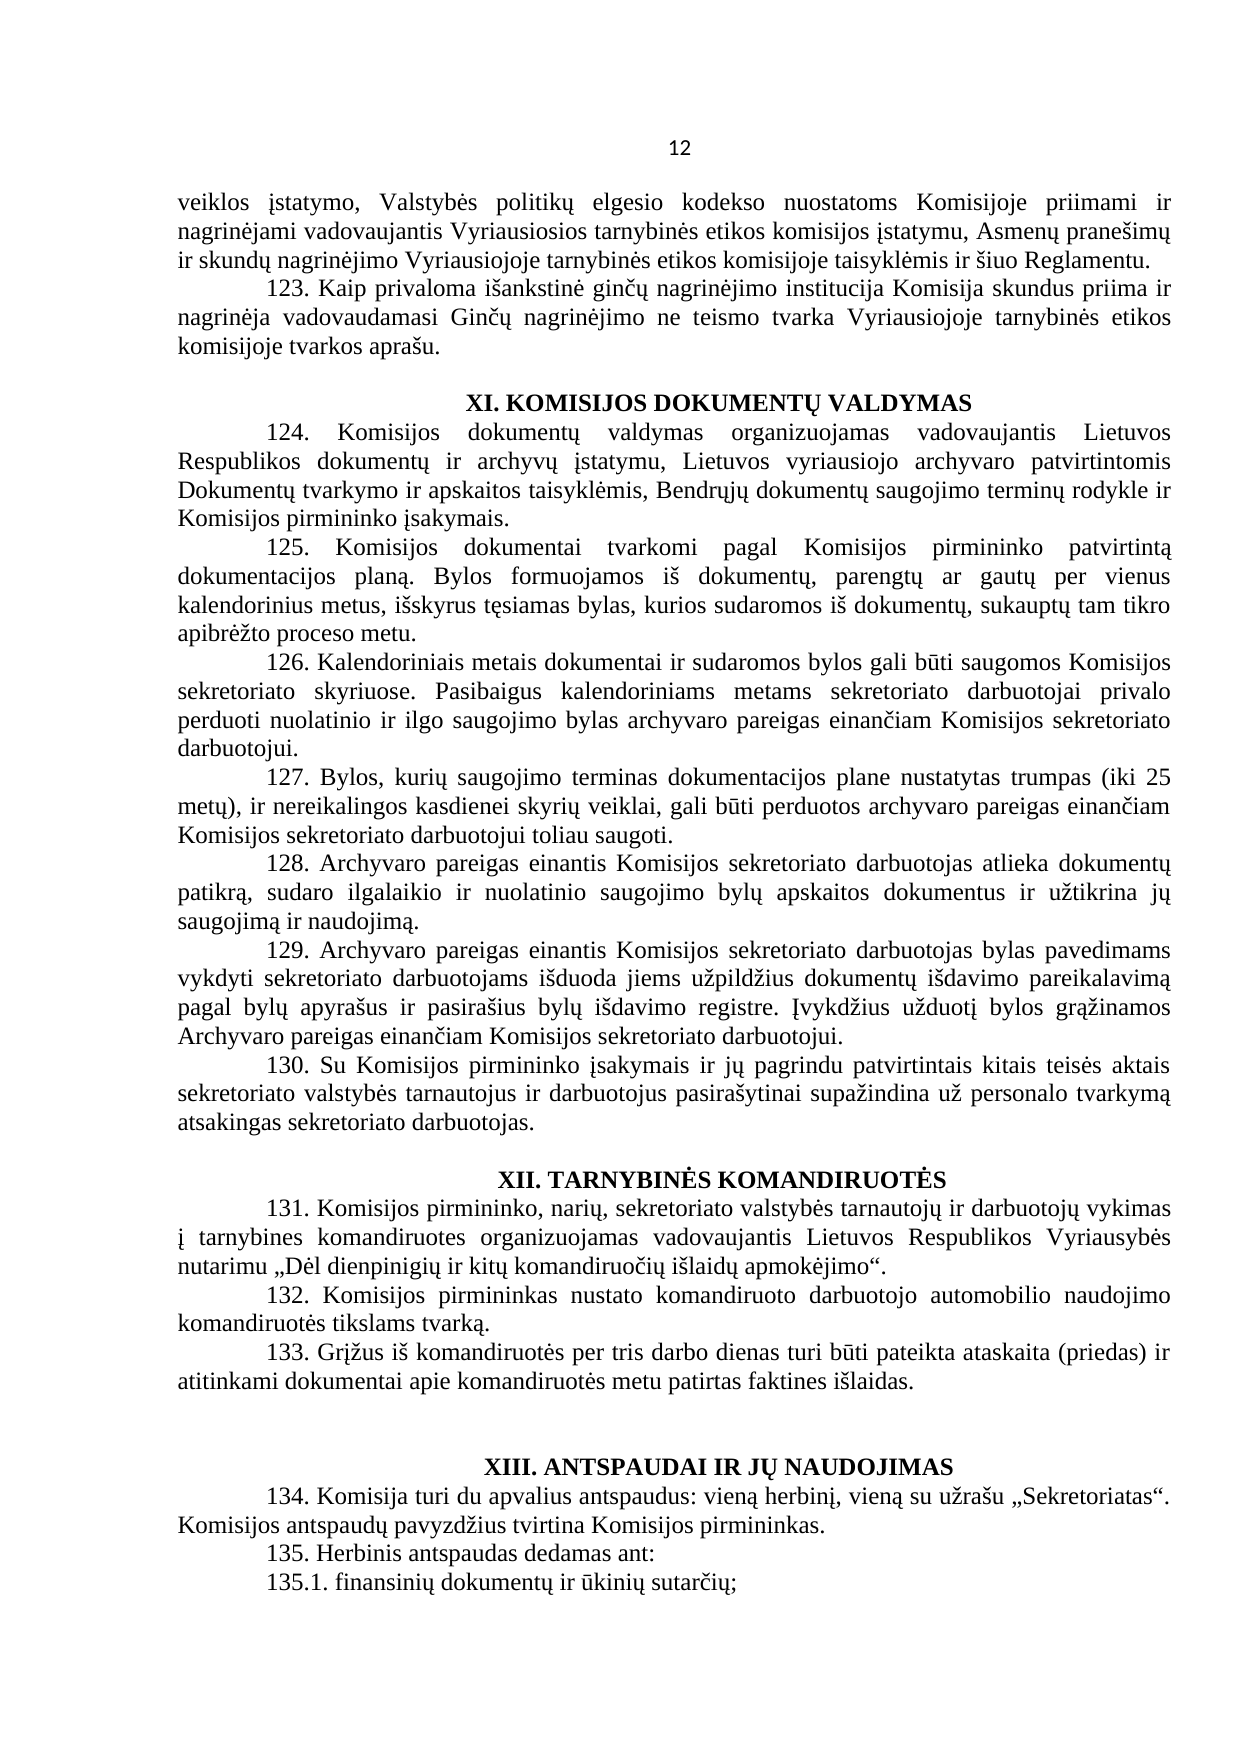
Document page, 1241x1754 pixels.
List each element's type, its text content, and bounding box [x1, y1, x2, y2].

text 135. Herbinis antspaudas dedamas ant: [177, 1538, 1172, 1567]
text 129. Archyvaro pareigas einantis Komisijos sekretoriato darbuotojas bylas pavedimams vykdyti sekretoriato darbuotojams išduoda jiems užpildžius dokumentų išdavimo pareikalavimą pagal bylų apyrašus ir pasirašius bylų išdavimo registre. Įvykdžius užduotį bylos grąžinamos Archyvaro pareigas einančiam Komisijos sekretoriato darbuotojui. [177, 935, 1172, 1050]
text 127. Bylos, kurių saugojimo terminas dokumentacijos plane nustatytas trumpas (iki 25 metų), ir nereikalingos kasdienei skyrių veiklai, gali būti perduotos archyvaro pareigas einančiam Komisijos sekretoriato darbuotojui toliau saugoti. [177, 762, 1172, 848]
text 132. Komisijos pirmininkas nustato komandiruoto darbuotojo automobilio naudojimo komandiruotės tikslams tvarką. [177, 1280, 1172, 1337]
text 123. Kaip privaloma išankstinė ginčų nagrinėjimo institucija Komisija skundus priima ir nagrinėja vadovaudamasi Ginčų nagrinėjimo ne teismo tvarka Vyriausiojoje tarnybinės etikos komisijoje tvarkos aprašu. [177, 273, 1172, 360]
text 130. Su Komisijos pirmininko įsakymais ir jų pagrindu patvirtintais kitais teisės aktais sekretoriato valstybės tarnautojus ir darbuotojus pasirašytinai supažindina už personalo tvarkymą atsakingas sekretoriato darbuotojas. [177, 1050, 1172, 1136]
text 135.1. finansinių dokumentų ir ūkinių sutarčių; [177, 1567, 1172, 1596]
text XIII. ANTSPAUDAI IR JŲ NAUDOJIMAS [177, 1452, 1172, 1481]
text veiklos įstatymo, Valstybės politikų elgesio kodekso nuostatoms Komisijoje priimami ir nagrinėjami vadovaujantis Vyriausiosios tarnybinės etikos komisijos įstatymu, Asmenų pranešimų ir skundų nagrinėjimo Vyriausiojoje tarnybinės etikos komisijoje taisyklėmis ir šiuo Reglamentu. [177, 187, 1172, 273]
text 126. Kalendoriniais metais dokumentai ir sudaromos bylos gali būti saugomos Komisijos sekretoriato skyriuose. Pasibaigus kalendoriniams metams sekretoriato darbuotojai privalo perduoti nuolatinio ir ilgo saugojimo bylas archyvaro pareigas einančiam Komisijos sekretoriato darbuotojui. [177, 647, 1172, 762]
text XI. KOMISIJOS DOKUMENTŲ VALDYMAS [177, 388, 1172, 417]
text 128. Archyvaro pareigas einantis Komisijos sekretoriato darbuotojas atlieka dokumentų patikrą, sudaro ilgalaikio ir nuolatinio saugojimo bylų apskaitos dokumentus ir užtikrina jų saugojimą ir naudojimą. [177, 848, 1172, 935]
text XII. TARNYBINĖS KOMANDIRUOTĖS [177, 1165, 1172, 1193]
text 134. Komisija turi du apvalius antspaudus: vieną herbinį, vieną su užrašu „Sekretoriatas“. Komisijos antspaudų pavyzdžius tvirtina Komisijos pirmininkas. [177, 1481, 1172, 1538]
text 124. Komisijos dokumentų valdymas organizuojamas vadovaujantis Lietuvos Respublikos dokumentų ir archyvų įstatymu, Lietuvos vyriausiojo archyvaro patvirtintomis Dokumentų tvarkymo ir apskaitos taisyklėmis, Bendrųjų dokumentų saugojimo terminų rodykle ir Komisijos pirmininko įsakymais. [177, 417, 1172, 532]
text 125. Komisijos dokumentai tvarkomi pagal Komisijos pirmininko patvirtintą dokumentacijos planą. Bylos formuojamos iš dokumentų, parengtų ar gautų per vienus kalendorinius metus, išskyrus tęsiamas bylas, kurios sudaromos iš dokumentų, sukauptų tam tikro apibrėžto proceso metu. [177, 532, 1172, 647]
text 131. Komisijos pirmininko, narių, sekretoriato valstybės tarnautojų ir darbuotojų vykimas į tarnybines komandiruotes organizuojamas vadovaujantis Lietuvos Respublikos Vyriausybės nutarimu „Dėl dienpinigių ir kitų komandiruočių išlaidų apmokėjimo“. [177, 1193, 1172, 1280]
text 133. Grįžus iš komandiruotės per tris darbo dienas turi būti pateikta ataskaita (priedas) ir atitinkami dokumentai apie komandiruotės metu patirtas faktines išlaidas. [177, 1337, 1172, 1395]
